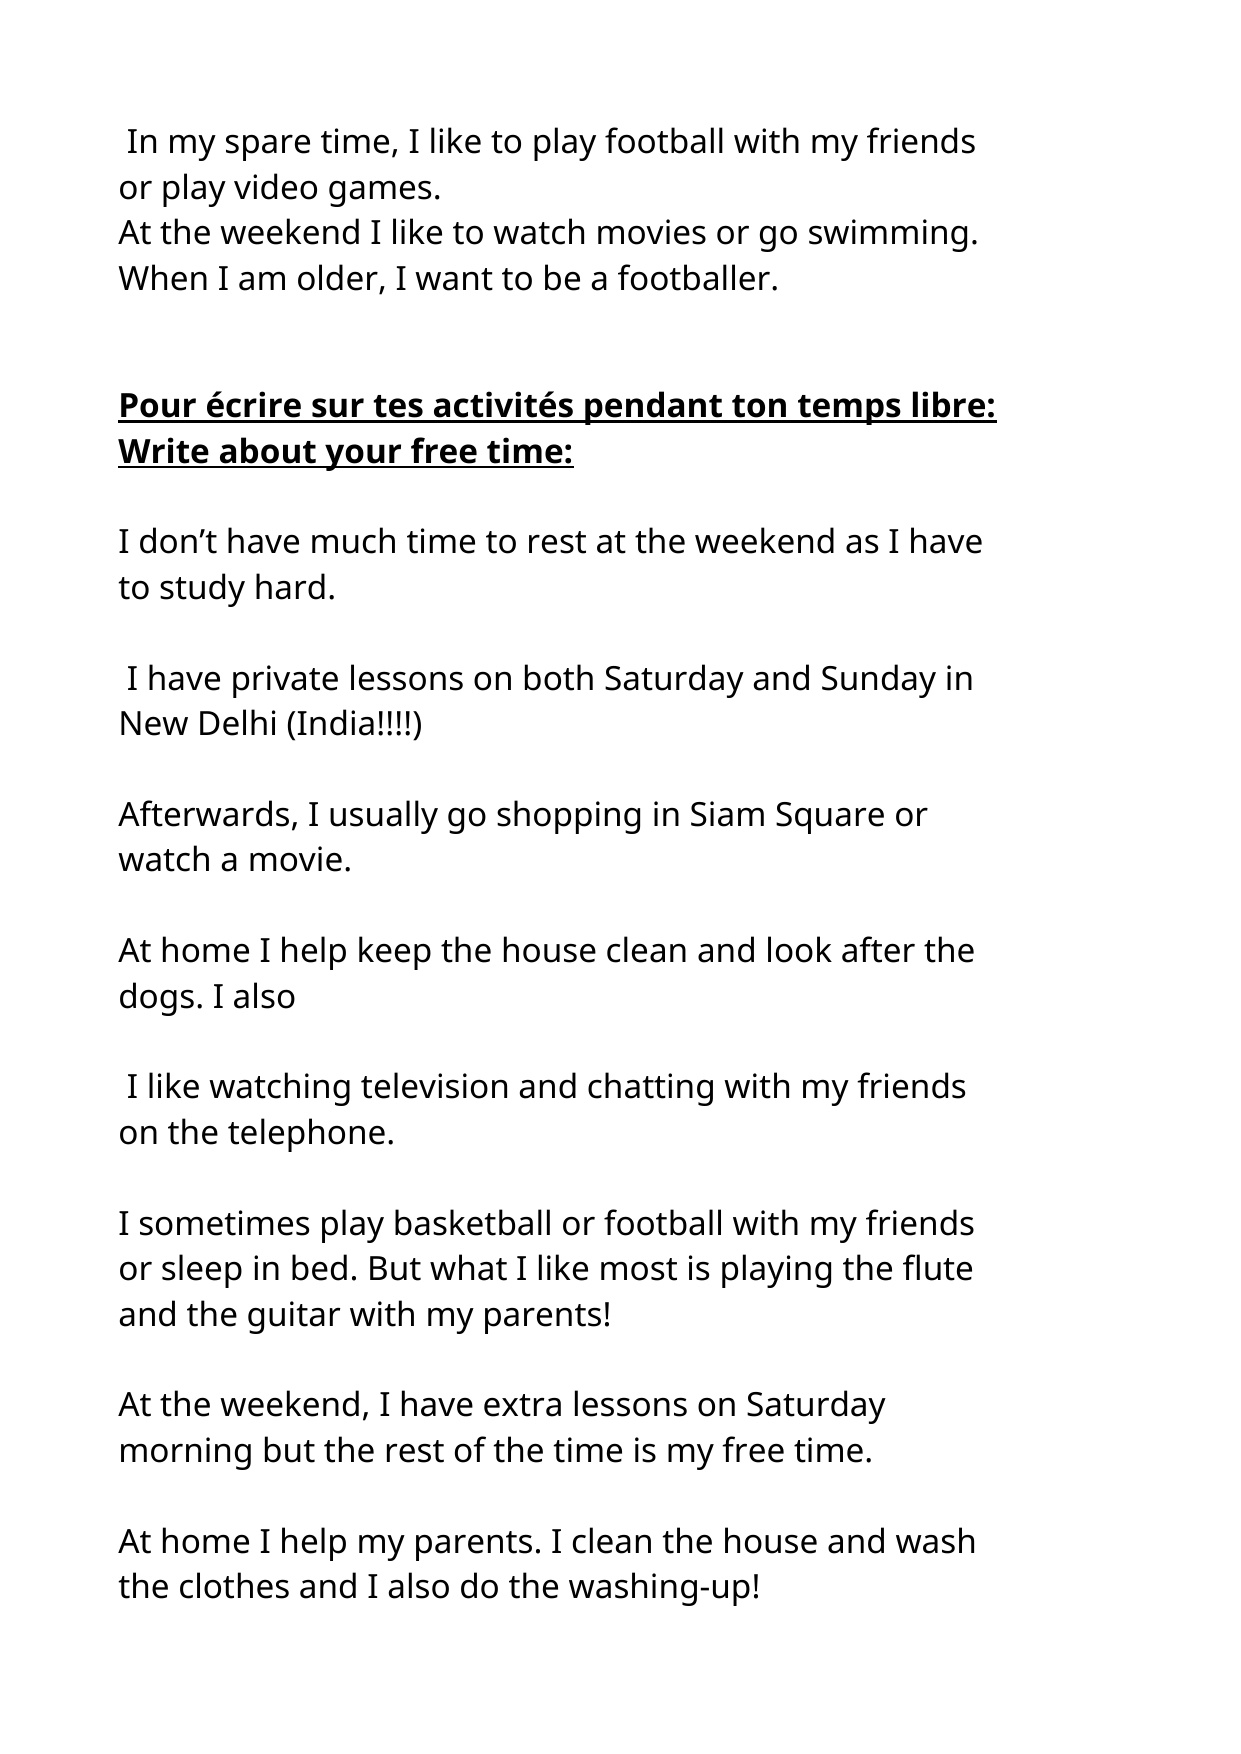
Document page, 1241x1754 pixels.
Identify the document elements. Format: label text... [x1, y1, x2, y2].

table_header STARTING THE LETTER: Hi! How are you? I’m fine. I am happy to be your pen friend. I will introduce myself to you. I will tell you about my family. Hi! How are you? I’m fine. I enjoyed reading your letter very much. Thank you for your e-mail. Thank you for your letter it was great. Thank you for writing back. Thanks a lot for writing back to me. Thanks for the last letter Hello! Thank you for your letter. It was great! Si tu veux t'excuser: am sorry I did not reply earlier. I am sorry that it has been a long time since I last wrote. I have been busy at school. I had exams at school . I have been ill. Pour terminer la lettre : Bye for now and write back soon! I hope to hear from you soon. Write back soon! I I hope you will write soon. I look forward to hearing from you! Please don’t forget to answer my letter. Well I’d better be going. From your penpal From your new friend Yours sincerely Hello. My name is Natthapon and I am nearly 12 years old. I am short and plump. I have dark hair and dark eyes. My friends say I smile all the time. I think I am a polite boy and I like looking after my younger brothers. In my spare time, I like to play football with my friends or play video games. At the weekend I like to watch movies or go swimming. When I am older, I want to be a footballer. Pour écrire sur tes activités pendant ton temps libre: Write about your free time: I don’t have much time to rest at the weekend as I have to study hard. I have private lessons on both Saturday and Sunday in New Delhi (India!!!!) Afterwards, I usually go shopping in Siam Square or watch a movie. At home I help keep the house clean and look after the dogs. I also I like watching television and chatting with my friends on the telephone. I sometimes play basketball or football with my friends or sleep in bed. But what I like most is playing the flute and the guitar with my parents! At the weekend, I have extra lessons on Saturday morning but the rest of the time is my free time. At home I help my parents. I clean the house and wash the clothes and I also do the washing-up! When I am not busy, I watch tv or read comics. On Sundays I like going out with my family. We usually go to Central City or Seacon Square. POSER DES QUESTIONS :Asking questions about their school How big is your school? How many students and teachers are there? How many students are there in your class? What do you do at lunchtime? What is your favourite school lunch? What is your favourite subject? What time does school start and finish? How do you go to school? How many days a week do you go to school? How many computers do you have at school? Sur le pays How many people in your country? Do you live in the city or country? What is the main religion? What is a popular festival? What is a popular food? Do you have any wild animals? Questions about your penfriend : How old are you? Where were you born? What are your hobbies? What is your religion? What do you like doing in your free time ? Can you play a musical instrument? What is your favourite movie? Do you have any pets? Where did you go on your holiday? What do you want to be when you grow up? Questions about their family and home What are your parent’s occupations? How many people are there in your house? How many brothers and sisters do you have? How big is your house? Do you have a television in your bedroom? Do you eat dinner with your parents? Does your house have a garden? [107, 118, 1018, 1608]
